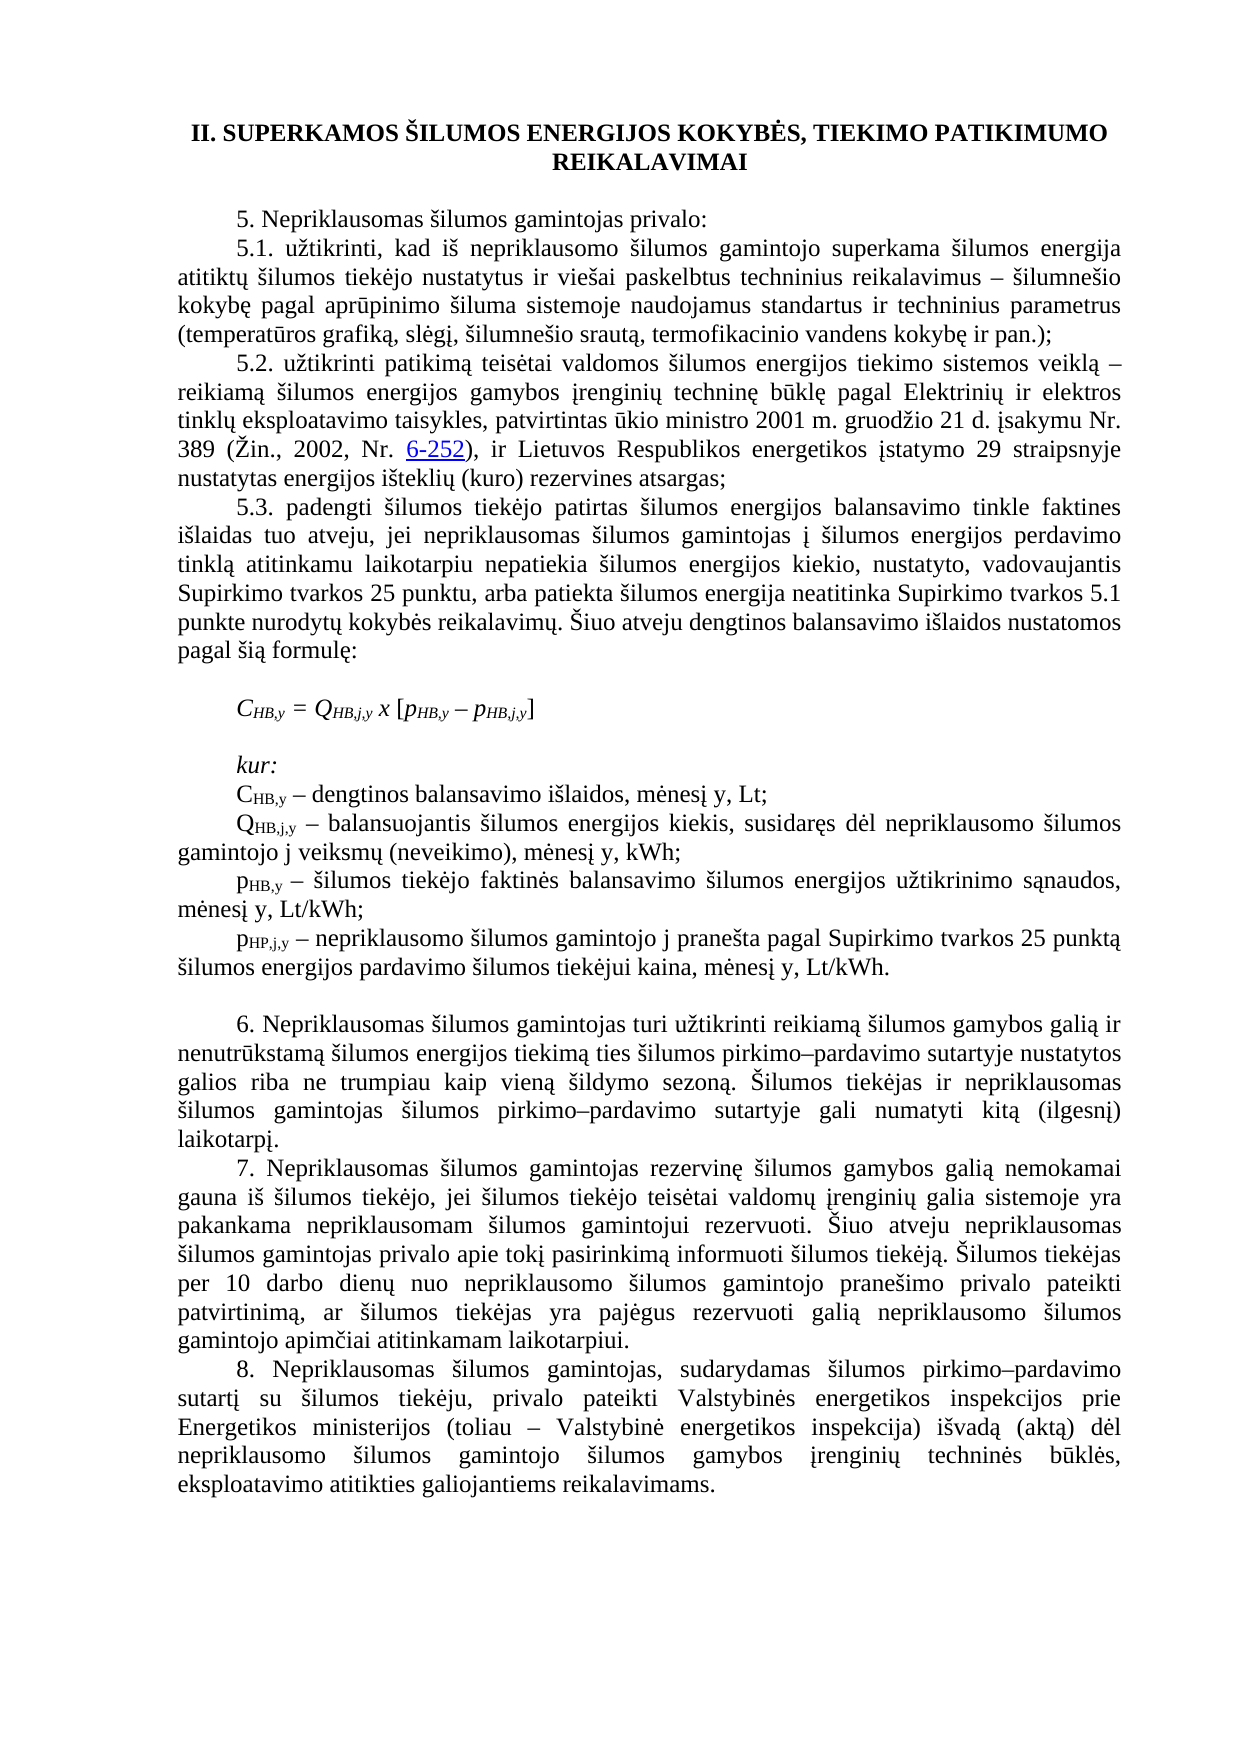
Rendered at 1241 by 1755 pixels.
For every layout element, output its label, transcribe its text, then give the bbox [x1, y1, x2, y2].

text CHB,y – dengtinos balansavimo išlaidos, mėnesį y, Lt; [177, 779, 1122, 808]
text 6. Nepriklausomas šilumos gamintojas turi užtikrinti reikiamą šilumos gamybos galią ir nenutrūkstamą šilumos energijos tiekimą ties šilumos pirkimo–pardavimo sutartyje nustatytos galios riba ne trumpiau kaip vieną šildymo sezoną. Šilumos tiekėjas ir nepriklausomas šilumos gamintojas šilumos pirkimo–pardavimo sutartyje gali numatyti kitą (ilgesnį) laikotarpį. [177, 1009, 1122, 1153]
text 5. Nepriklausomas šilumos gamintojas privalo: [177, 204, 1122, 233]
text CHB,y = QHB,j,y x [pHB,y – pHB,j,y] [177, 693, 1122, 722]
text 5.1. užtikrinti, kad iš nepriklausomo šilumos gamintojo superkama šilumos energija atitiktų šilumos tiekėjo nustatytus ir viešai paskelbtus techninius reikalavimus – šilumnešio kokybę pagal aprūpinimo šiluma sistemoje naudojamus standartus ir techninius parametrus (temperatūros grafiką, slėgį, šilumnešio srautą, termofikacinio vandens kokybę ir pan.); [177, 233, 1122, 348]
text pHB,y – šilumos tiekėjo faktinės balansavimo šilumos energijos užtikrinimo sąnaudos, mėnesį y, Lt/kWh; [177, 866, 1122, 923]
text II. SUPERKAMOS ŠILUMOS ENERGIJOS KOKYBĖS, TIEKIMO PATIKIMUMO REIKALAVIMAI [177, 118, 1122, 176]
text QHB,j,y – balansuojantis šilumos energijos kiekis, susidaręs dėl nepriklausomo šilumos gamintojo j veiksmų (neveikimo), mėnesį y, kWh; [177, 808, 1122, 866]
text kur: [177, 751, 1122, 779]
text pHP,j,y – nepriklausomo šilumos gamintojo j pranešta pagal Supirkimo tvarkos 25 punktą šilumos energijos pardavimo šilumos tiekėjui kaina, mėnesį y, Lt/kWh. [177, 923, 1122, 981]
text 5.3. padengti šilumos tiekėjo patirtas šilumos energijos balansavimo tinkle faktines išlaidas tuo atveju, jei nepriklausomas šilumos gamintojas į šilumos energijos perdavimo tinklą atitinkamu laikotarpiu nepatiekia šilumos energijos kiekio, nustatyto, vadovaujantis Supirkimo tvarkos 25 punktu, arba patiekta šilumos energija neatitinka Supirkimo tvarkos 5.1 punkte nurodytų kokybės reikalavimų. Šiuo atveju dengtinos balansavimo išlaidos nustatomos pagal šią formulę: [177, 492, 1122, 664]
text 5.2. užtikrinti patikimą teisėtai valdomos šilumos energijos tiekimo sistemos veiklą – reikiamą šilumos energijos gamybos įrenginių techninę būklę pagal Elektrinių ir elektros tinklų eksploatavimo taisykles, patvirtintas ūkio ministro 2001 m. gruodžio 21 d. įsakymu Nr. 389 (Žin., 2002, Nr. 6-252), ir Lietuvos Respublikos energetikos įstatymo 29 straipsnyje nustatytas energijos išteklių (kuro) rezervines atsargas; [177, 348, 1122, 492]
text 8. Nepriklausomas šilumos gamintojas, sudarydamas šilumos pirkimo–pardavimo sutartį su šilumos tiekėju, privalo pateikti Valstybinės energetikos inspekcijos prie Energetikos ministerijos (toliau – Valstybinė energetikos inspekcija) išvadą (aktą) dėl nepriklausomo šilumos gamintojo šilumos gamybos įrenginių techninės būklės, eksploatavimo atitikties galiojantiems reikalavimams. [177, 1354, 1122, 1498]
text 7. Nepriklausomas šilumos gamintojas rezervinę šilumos gamybos galią nemokamai gauna iš šilumos tiekėjo, jei šilumos tiekėjo teisėtai valdomų įrenginių galia sistemoje yra pakankama nepriklausomam šilumos gamintojui rezervuoti. Šiuo atveju nepriklausomas šilumos gamintojas privalo apie tokį pasirinkimą informuoti šilumos tiekėją. Šilumos tiekėjas per 10 darbo dienų nuo nepriklausomo šilumos gamintojo pranešimo privalo pateikti patvirtinimą, ar šilumos tiekėjas yra pajėgus rezervuoti galią nepriklausomo šilumos gamintojo apimčiai atitinkamam laikotarpiui. [177, 1153, 1122, 1354]
